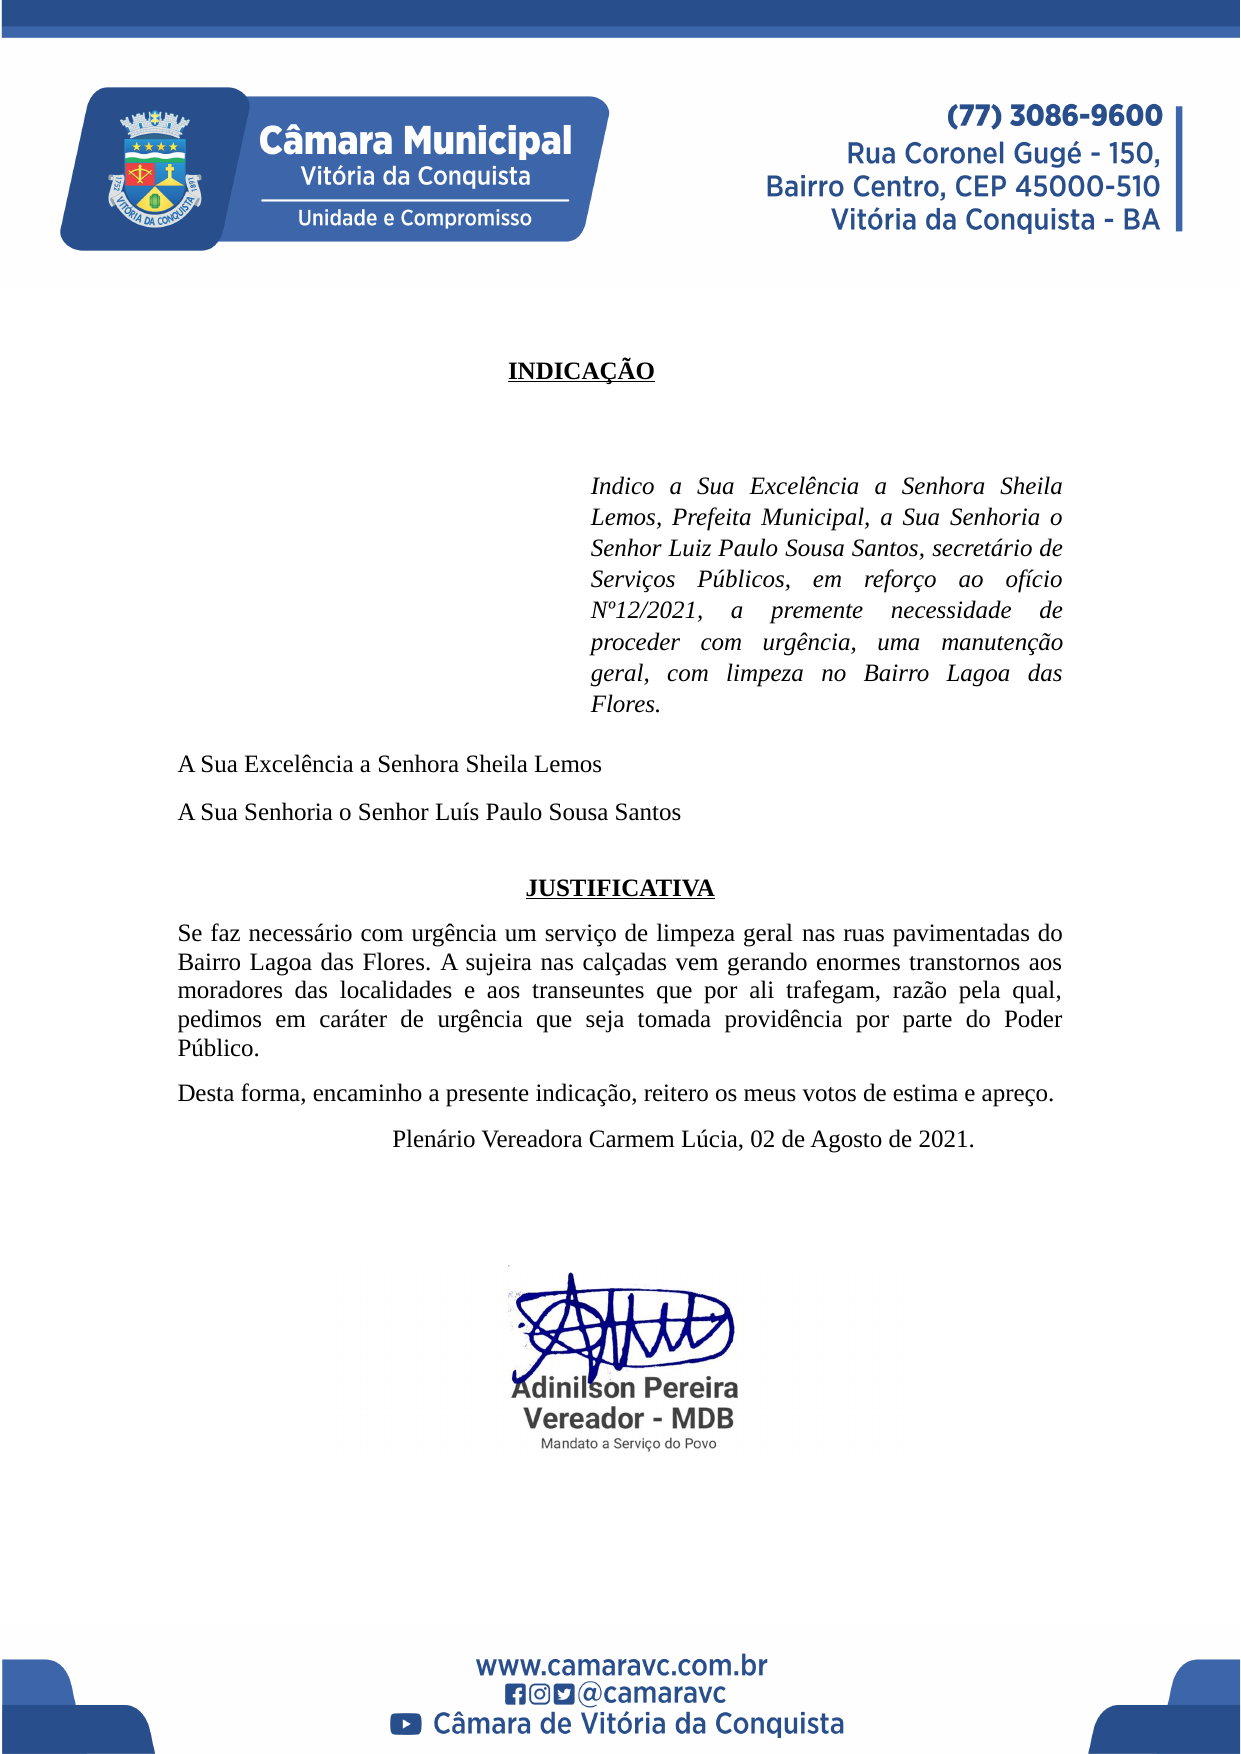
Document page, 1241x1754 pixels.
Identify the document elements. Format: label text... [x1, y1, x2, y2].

text JUSTIFICATIVA [177, 873, 1063, 901]
text INDICAÇÃO [508, 356, 1063, 384]
text Indico a Sua Excelência a Senhora Sheila Lemos, Prefeita Municipal, a Sua Senhoria o Senhor Luiz Paulo Sousa Santos, secretário de Serviços Públicos, em reforço ao ofício Nº12/2021, a premente necessidade de proceder com urgência, uma manutenção geral, com limpeza no Bairro Lagoa das Flores. [591, 471, 1063, 717]
text A Sua Senhoria o Senhor Luís Paulo Sousa Santos [177, 797, 1063, 826]
text A Sua Excelência a Senhora Sheila Lemos [177, 749, 1063, 778]
text Plenário Vereadora Carmem Lúcia, 02 de Agosto de 2021. [177, 1124, 1063, 1153]
text Se faz necessário com urgência um serviço de limpeza geral nas ruas pavimentadas do Bairro Lagoa das Flores. A sujeira nas calçadas vem gerando enormes transtornos aos moradores das localidades e aos transeuntes que por ali trafegam, razão pela qual, pedimos em caráter de urgência que seja tomada providência por parte do Poder Público. [177, 918, 1063, 1062]
text Desta forma, encaminho a presente indicação, reitero os meus votos de estima e apreço. [177, 1078, 1063, 1107]
picture [324, 1265, 916, 1459]
picture [1, 0, 1240, 288]
picture [2, 1624, 1241, 1754]
